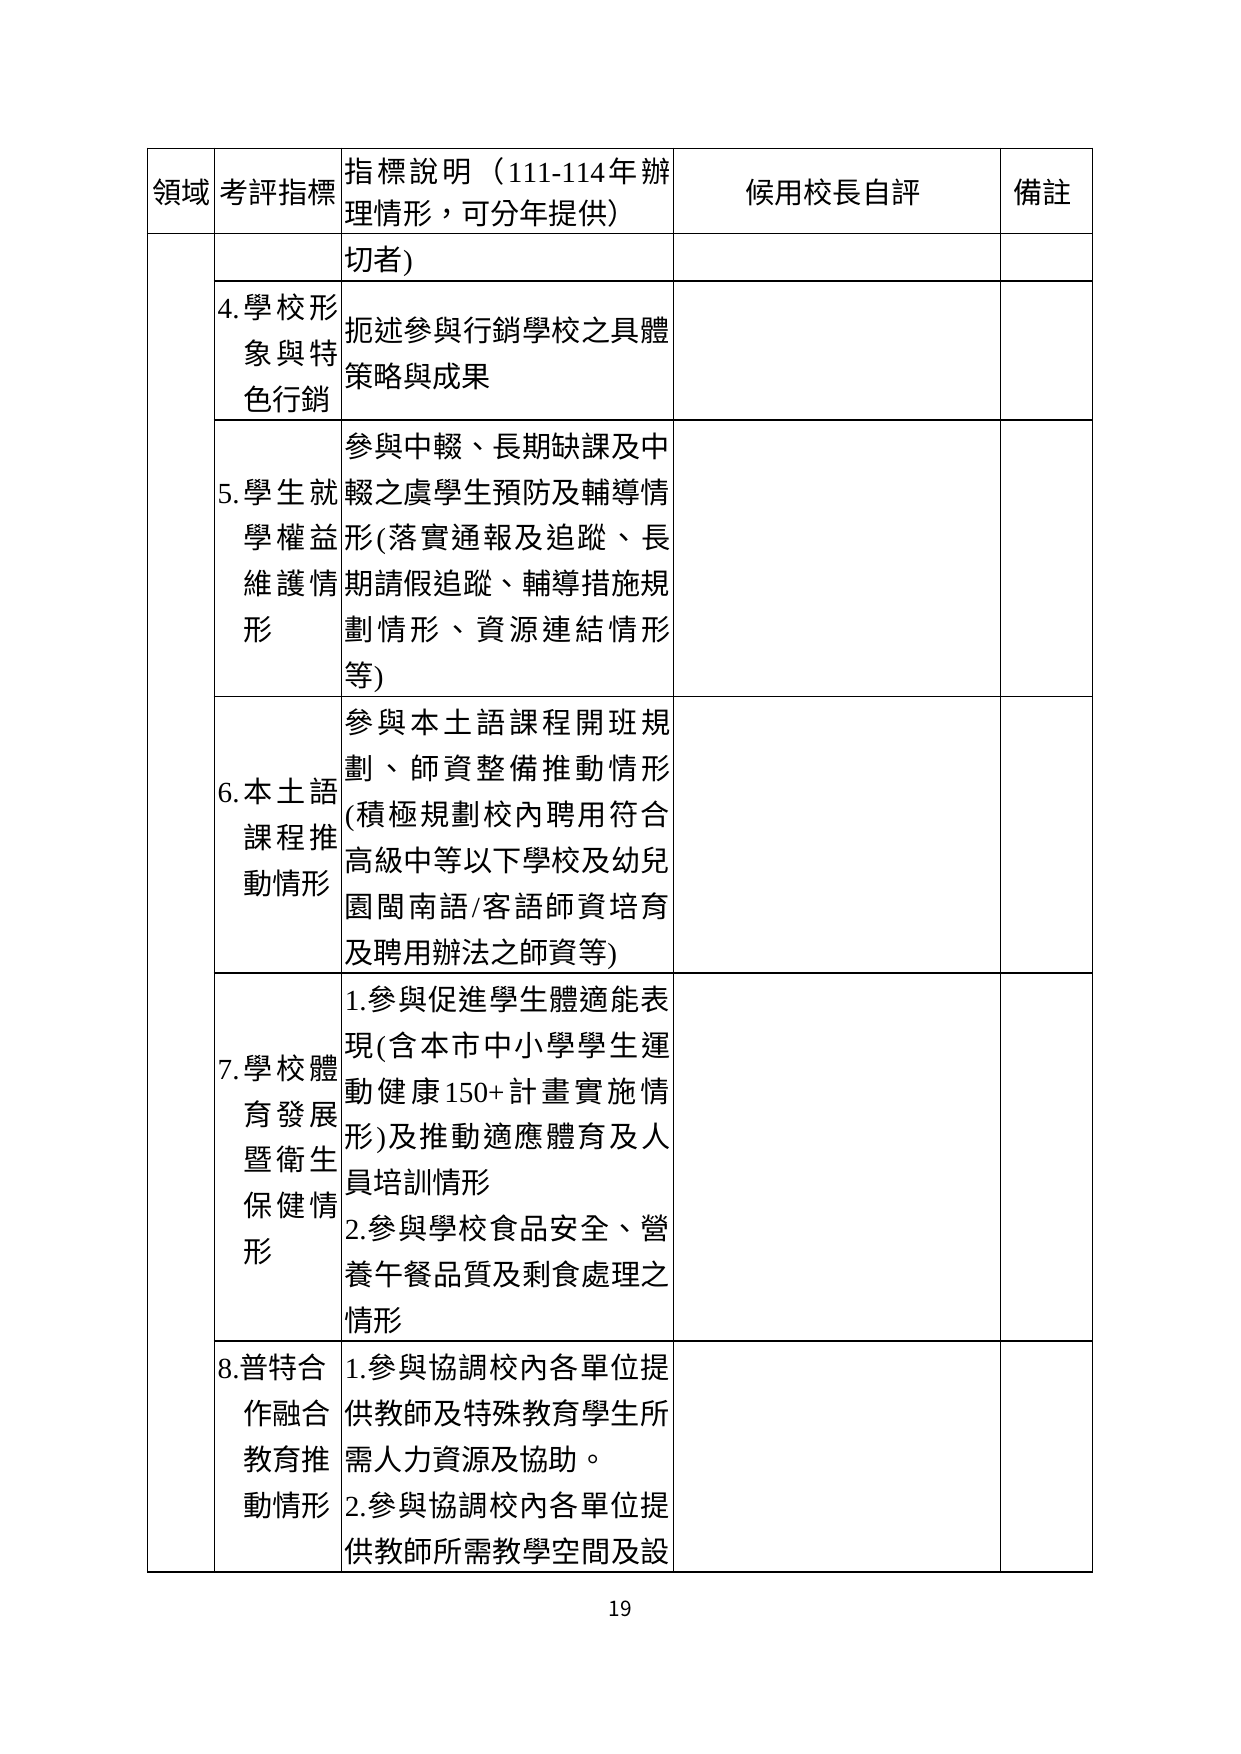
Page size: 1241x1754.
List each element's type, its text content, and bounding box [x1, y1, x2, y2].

table_cell [1001, 1342, 1092, 1571]
table_cell [674, 974, 1000, 1340]
table_cell 7.學校體育發展暨衛生保健情形 [215, 974, 341, 1340]
table_cell 切者) [342, 234, 673, 280]
table_cell [674, 421, 1000, 696]
table_cell 參與本土語課程開班規劃、師資整備推動情形(積極規劃校內聘用符合高級中等以下學校及幼兒園閩南語/客語師資培育及聘用辦法之師資等) [342, 697, 673, 972]
table_cell 1.參與促進學生體適能表現(含本市中小學學生運動健康150+計畫實施情形)及推動適應體育及人員培訓情形 2.參與學校食品安全、營養午餐品質及剩食處理之情形 [342, 974, 673, 1340]
table_cell 參與中輟、長期缺課及中輟之虞學生預防及輔導情形(落實通報及追蹤、長期請假追蹤、輔導措施規劃情形、資源連結情形等) [342, 421, 673, 696]
table_cell [1001, 282, 1092, 419]
table_cell [674, 234, 1000, 280]
table_header 指標說明（111-114年辦理情形，可分年提供） [342, 149, 673, 233]
table_cell 扼述參與行銷學校之具體策略與成果 [342, 282, 673, 419]
table_cell [215, 234, 341, 280]
table_cell [674, 697, 1000, 972]
table_cell 1.參與協調校內各單位提供教師及特殊教育學生所需人力資源及協助。 2.參與協調校內各單位提供教師所需教學空間及設 [342, 1342, 673, 1571]
table_cell 5.學生就學權益維護情形 [215, 421, 341, 696]
table_cell [1001, 697, 1092, 972]
table_cell [1001, 974, 1092, 1340]
table_header 領域 [148, 149, 214, 233]
table_header 候用校長自評 [674, 149, 1000, 233]
table_cell 8.普特合作融合教育推動情形 [215, 1342, 341, 1571]
table_cell [674, 1342, 1000, 1571]
table_cell 6.本土語課程推動情形 [215, 697, 341, 972]
table_cell [1001, 421, 1092, 696]
table_header 備註 [1001, 149, 1092, 233]
table_cell [674, 282, 1000, 419]
table_header 考評指標 [215, 149, 341, 233]
table_cell 4.學校形象與特色行銷 [215, 282, 341, 419]
table_cell [1001, 234, 1092, 280]
table_cell [148, 234, 214, 1571]
